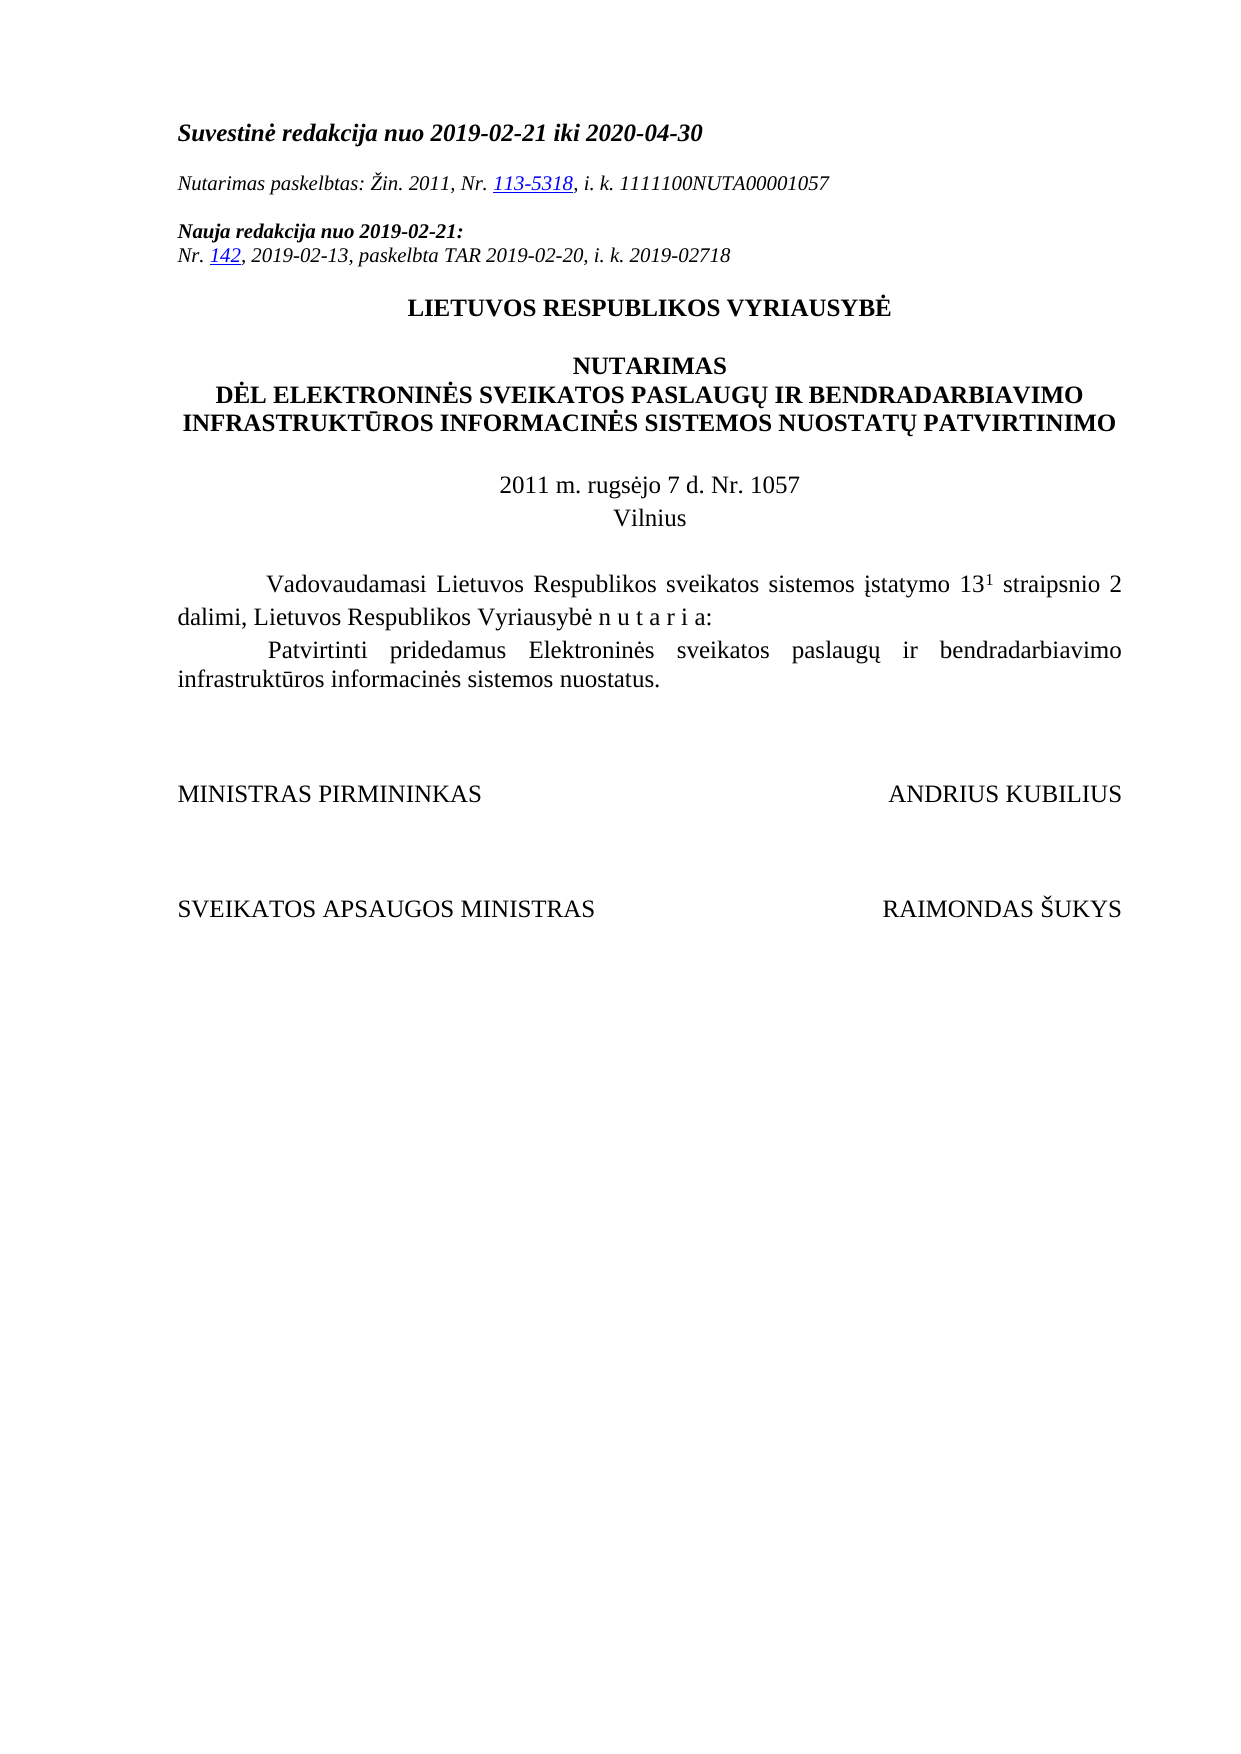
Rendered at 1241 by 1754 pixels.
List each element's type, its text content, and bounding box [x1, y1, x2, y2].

text Patvirtinti pridedamus Elektroninės sveikatos paslaugų ir bendradarbiavimo infrastruktūros informacinės sistemos nuostatus. [177, 635, 1122, 693]
text LIETUVOS RESPUBLIKOS VYRIAUSYBĖ [177, 293, 1122, 322]
text Dėl ELEKTRONINĖS SVEIKATOS PASLAUGŲ IR BENDRADARBIAVIMO INFRASTRUKTŪROS INFORMACINĖS SISTEMOS NUOSTATŲ PATVIRTINIMO [177, 380, 1122, 437]
text Vilnius [177, 503, 1122, 532]
text nutarimas [177, 351, 1122, 380]
text 2011 m. rugsėjo 7 d. Nr. 1057 [177, 470, 1122, 499]
text Nauja redakcija nuo 2019-02-21: [177, 219, 1122, 243]
text SVEIKATOS APSAUGOS MINISTRAS RAIMONDAS ŠUKYS [177, 894, 1122, 923]
text Nr. 142, 2019-02-13, paskelbta TAR 2019-02-20, i. k. 2019-02718 [177, 243, 1122, 267]
text MINISTRAS PIRMININKAS ANDRIUS KUBILIUS [177, 779, 1122, 808]
text Suvestinė redakcija nuo 2019-02-21 iki 2020-04-30 [177, 118, 1122, 147]
text Nutarimas paskelbtas: Žin. 2011, Nr. 113-5318, i. k. 1111100NUTA00001057 [177, 171, 1122, 195]
text Vadovaudamasi Lietuvos Respublikos sveikatos sistemos įstatymo 131 straipsnio 2 dalimi, Lietuvos Respublikos Vyriausybė n u t a r i a: [177, 569, 1122, 631]
